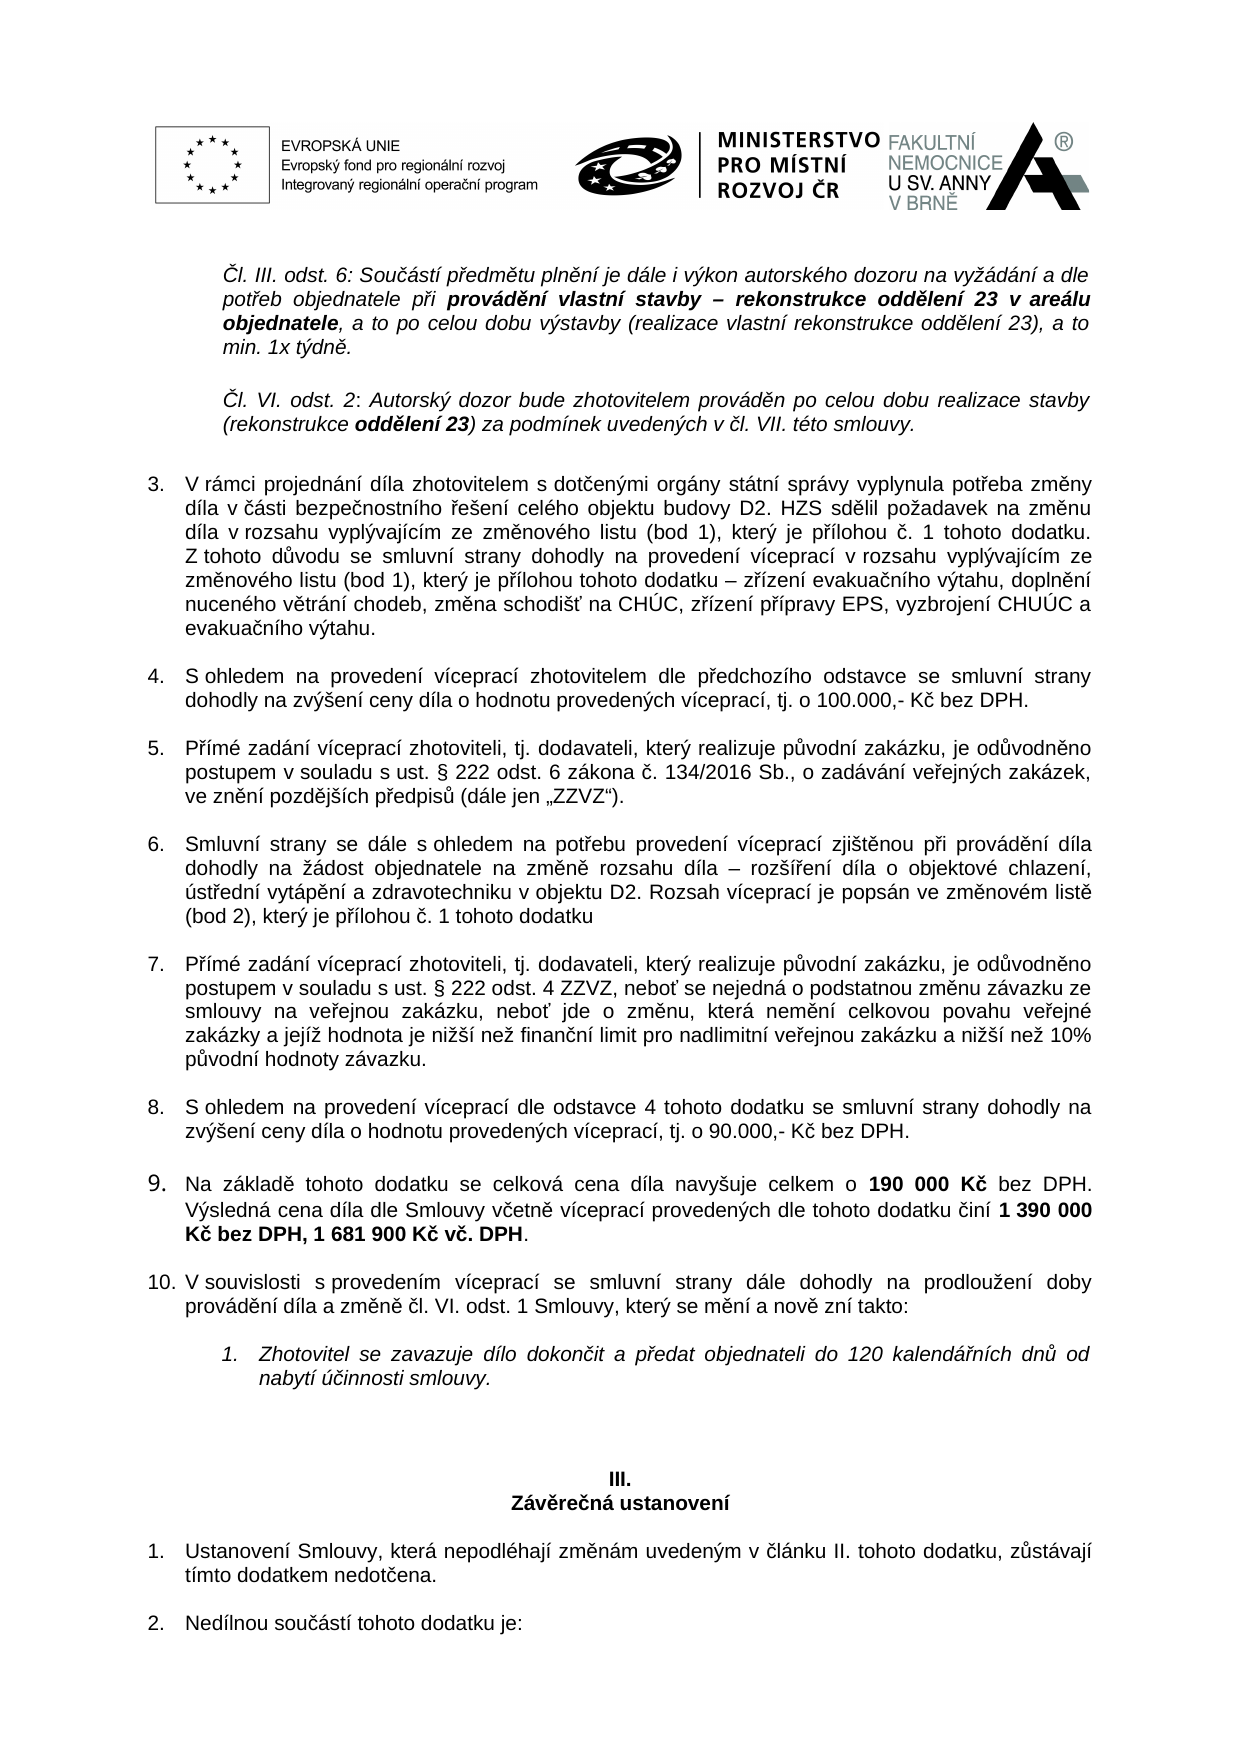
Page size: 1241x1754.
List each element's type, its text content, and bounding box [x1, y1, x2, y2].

list Přímé zadání víceprací zhotoviteli, tj. dodavateli, který realizuje původní zakázku, je odůvodněno postupem v souladu s ust. § 222 odst. 4 ZZVZ, neboť se nejedná o podstatnou změnu závazku ze smlouvy na veřejnou zakázku, neboť jde o změnu, která nemění celkovou povahu veřejné zakázky a jejíž hodnota je nižší než finanční limit pro nadlimitní veřejnou zakázku a nižší než 10% původní hodnoty závazku. [147, 951, 1093, 1071]
list S ohledem na provedení víceprací zhotovitelem dle předchozího odstavce se smluvní strany dohodly na zvýšení ceny díla o hodnotu provedených víceprací, tj. o 100.000,- Kč bez DPH. [147, 664, 1093, 712]
list S ohledem na provedení víceprací dle odstavce 4 tohoto dodatku se smluvní strany dohodly na zvýšení ceny díla o hodnotu provedených víceprací, tj. o 90.000,- Kč bez DPH. [147, 1095, 1093, 1143]
list V rámci projednání díla zhotovitelem s dotčenými orgány státní správy vyplynula potřeba změny díla v části bezpečnostního řešení celého objektu budovy D2. HZS sdělil požadavek na změnu díla v rozsahu vyplývajícím ze změnového listu (bod 1), který je přílohou č. 1 tohoto dodatku. Z tohoto důvodu se smluvní strany dohodly na provedení víceprací v rozsahu vyplývajícím ze změnového listu (bod 1), který je přílohou tohoto dodatku – zřízení evakuačního výtahu, doplnění nuceného větrání chodeb, změna schodišť na CHÚC, zřízení přípravy EPS, vyzbrojení CHUÚC a evakuačního výtahu. [147, 472, 1093, 640]
list Přímé zadání víceprací zhotoviteli, tj. dodavateli, který realizuje původní zakázku, je odůvodněno postupem v souladu s ust. § 222 odst. 6 zákona č. 134/2016 Sb., o zadávání veřejných zakázek, ve znění pozdějších předpisů (dále jen „ZZVZ“). [147, 736, 1093, 808]
list Ustanovení Smlouvy, která nepodléhají změnám uvedeným v článku II. tohoto dodatku, zůstávají tímto dodatkem nedotčena. [147, 1539, 1093, 1587]
list V souvislosti s provedením víceprací se smluvní strany dále dohodly na prodloužení doby provádění díla a změně čl. VI. odst. 1 Smlouvy, který se mění a nově zní takto: [147, 1270, 1093, 1318]
list Nedílnou součástí tohoto dodatku je: [147, 1611, 1093, 1635]
text Čl. VI. odst. 2: Autorský dozor bude zhotovitelem prováděn po celou dobu realizace stavby (rekonstrukce oddělení 23) za podmínek uvedených v čl. VII. této smlouvy. [223, 388, 1093, 436]
text Závěrečná ustanovení [148, 1491, 1093, 1515]
text III. [148, 1467, 1093, 1491]
list Smluvní strany se dále s ohledem na potřebu provedení víceprací zjištěnou při provádění díla dohodly na žádost objednatele na změně rozsahu díla – rozšíření díla o objektové chlazení, ústřední vytápění a zdravotechniku v objektu D2. Rozsah víceprací je popsán ve změnovém listě (bod 2), který je přílohou č. 1 tohoto dodatku [147, 832, 1093, 927]
list Na základě tohoto dodatku se celková cena díla navyšuje celkem o 190 000 Kč bez DPH. Výsledná cena díla dle Smlouvy včetně víceprací provedených dle tohoto dodatku činí 1 390 000 Kč bez DPH, 1 681 900 Kč vč. DPH. [147, 1167, 1093, 1246]
list Zhotovitel se zavazuje dílo dokončit a předat objednateli do 120 kalendářních dnů od nabytí účinnosti smlouvy. [221, 1342, 1093, 1390]
text Čl. III. odst. 6: Součástí předmětu plnění je dále i výkon autorského dozoru na vyžádání a dle potřeb objednatele při provádění vlastní stavby – rekonstrukce oddělení 23 v areálu objednatele, a to po celou dobu výstavby (realizace vlastní rekonstrukce oddělení 23), a to min. 1x týdně. [223, 263, 1093, 359]
